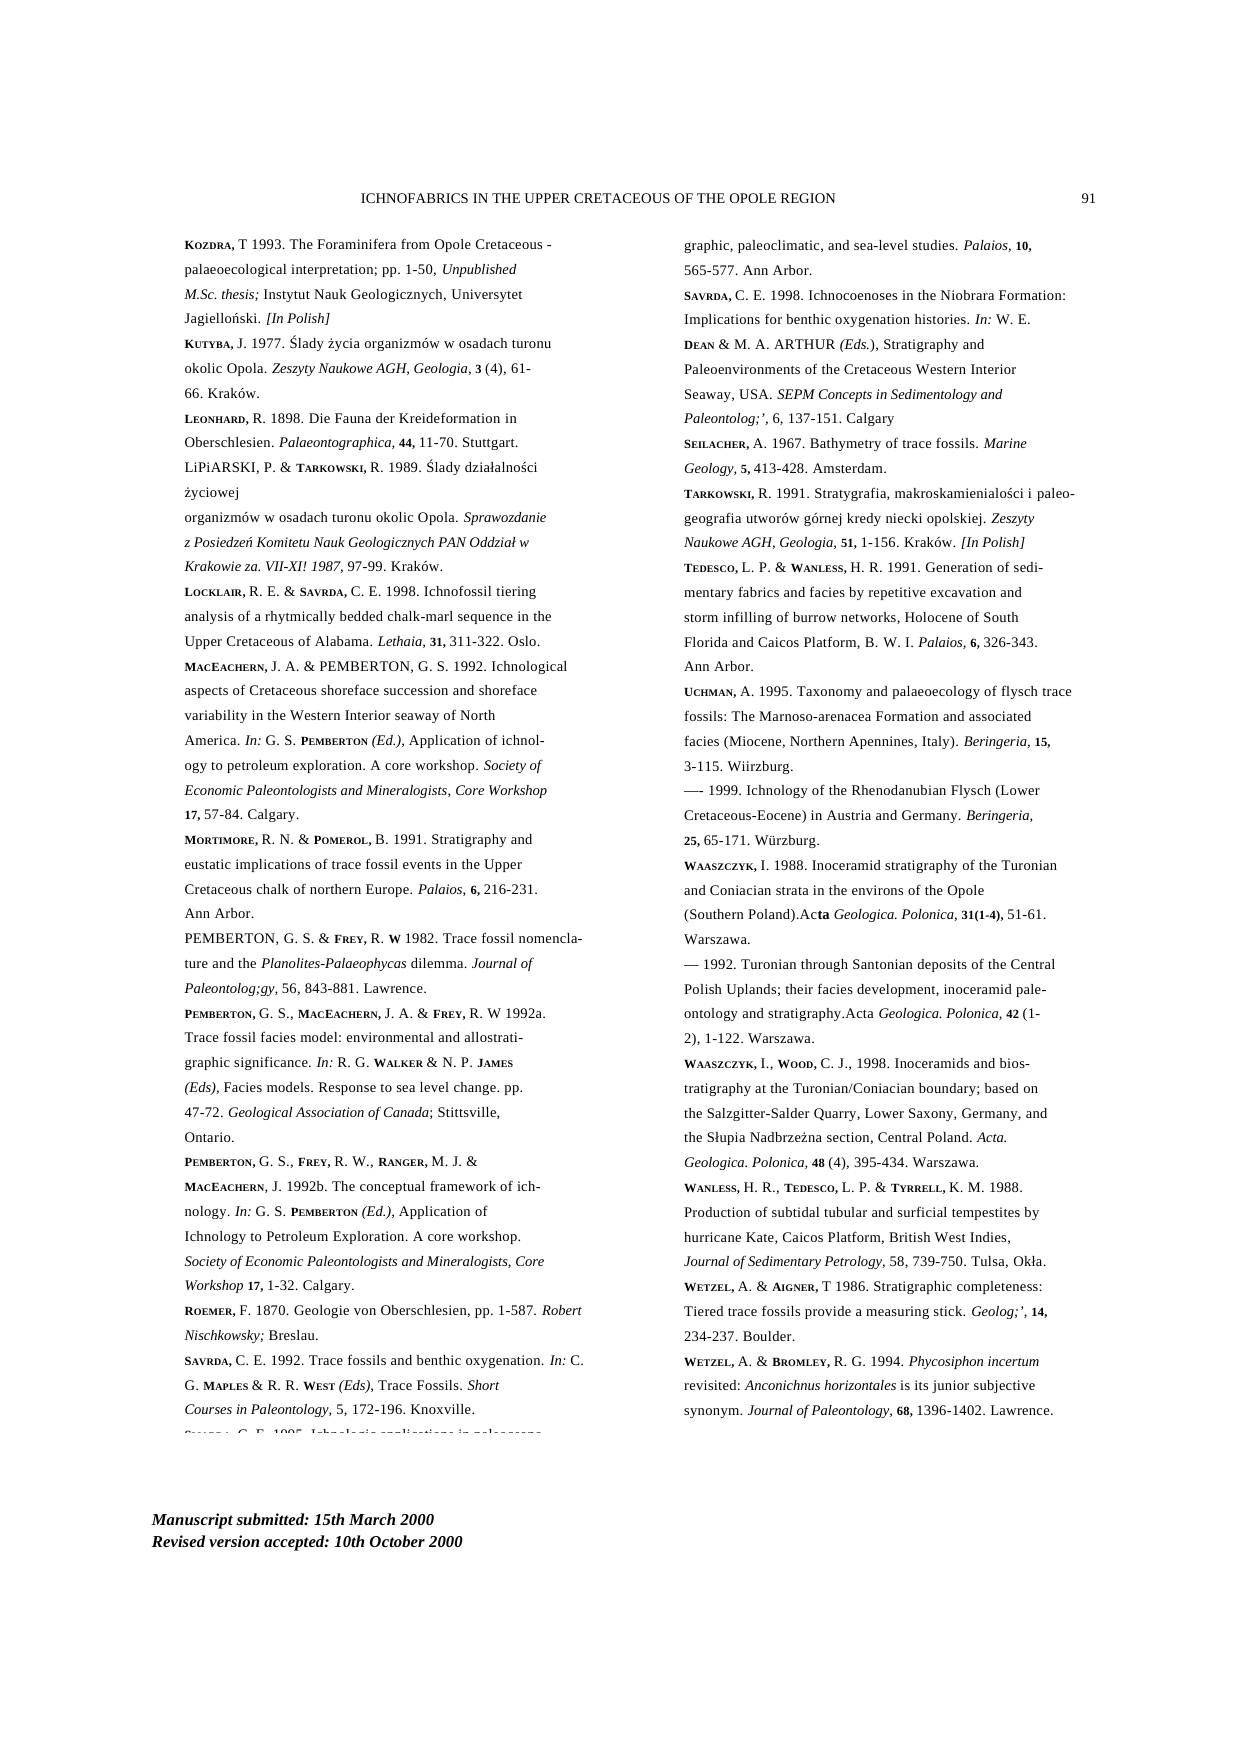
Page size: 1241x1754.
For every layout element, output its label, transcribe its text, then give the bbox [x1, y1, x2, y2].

text Mortimore, R. N. & Pomerol, B. 1991. Stratigraphy and eustatic implications of trace fossil events in the Upper Cretaceous chalk of northern Europe. Palaios, 6, 216-231. Ann Arbor. [184, 825, 594, 924]
text Pemberton, G. S., MacEachern, J. A. & Frey, R. W 1992a. Trace fossil facies model: environmental and allostrati- graphic significance. In: R. G. Walker & N. P. James (Eds), Facies models. Response to sea level change. pp. 47-72. Geological Association of Canada; Stittsville, Ontario. [184, 998, 594, 1147]
text Savrda, C. E. 1998. Ichnocoenoses in the Niobrara Formation: Implications for benthic oxygenation histories. In: W. E. Dean & M. A. ARTHUR (Eds.), Stratigraphy and Paleoenvironments of the Cretaceous Western Interior Seaway, USA. SEPM Concepts in Sedimentology and Paleontolog;’, 6, 137-151. Calgary [684, 280, 1093, 429]
text Smarda, C. E. 1995. Ichnologic applications in paleoceano- [184, 1420, 597, 1433]
text graphic, paleoclimatic, and sea-level studies. Palaios, 10, 565-577. Ann Arbor. [684, 231, 1095, 280]
text Roemer, F. 1870. Geologie von Oberschlesien, pp. 1-587. Robert Nischkowsky; Breslau. [184, 1296, 594, 1345]
text Savrda, C. E. 1992. Trace fossils and benthic oxygenation. In: C. G. Maples & R. R. West (Eds), Trace Fossils. Short Courses in Paleontology, 5, 172-196. Knoxville. [184, 1345, 594, 1420]
text LiPiARSKI, P. & Tarkowski, R. 1989. Ślady działalności życiowej organizmów w osadach turonu okolic Opola. Sprawozdanie z Posiedzeń Komitetu Nauk Geologicznych PAN Oddział w Krakowie za. VII-XI! 1987, 97-99. Kraków. [184, 453, 594, 577]
text Leonhard, R. 1898. Die Fauna der Kreideformation in Oberschlesien. Palaeontographica, 44, 11-70. Stuttgart. [184, 403, 594, 453]
text MacEachern, J. A. & PEMBERTON, G. S. 1992. Ichnological aspects of Cretaceous shoreface succession and shoreface variability in the Western Interior seaway of North America. In: G. S. Pemberton (Ed.), Application of ichnol- ogy to petroleum exploration. A core workshop. Society of Economic Paleontologists and Mineralogists, Core Workshop 17, 57-84. Calgary. [184, 651, 594, 825]
text Tedesco, L. P. & Wanless, H. R. 1991. Generation of sedi- mentary fabrics and facies by repetitive excavation and storm infilling of burrow networks, Holocene of South Florida and Caicos Platform, B. W. I. Palaios, 6, 326-343. Ann Arbor. [684, 553, 1093, 677]
text Wetzel, A. & Bromley, R. G. 1994. Phycosiphon incertum revisited: Anconichnus horizontales is its junior subjective synonym. Journal of Paleontology, 68, 1396-1402. Lawrence. [684, 1346, 1093, 1421]
text Kozdra, T 1993. The Foraminifera from Opole Cretaceous - palaeoecological interpretation; pp. 1-50, Unpublished M.Sc. thesis; Instytut Nauk Geologicznych, Universytet Jagielloński. [In Polish] [184, 230, 594, 329]
text Manuscript submitted: 15th March 2000 Revised version accepted: 10th October 2000 [152, 1507, 496, 1552]
text PEMBERTON, G. S. & Frey, R. W 1982. Trace fossil nomencla- ture and the Planolites-Palaeophycas dilemma. Journal of Paleontolog;gy, 56, 843-881. Lawrence. [184, 924, 594, 998]
text Wetzel, A. & Aigner, T 1986. Stratigraphic completeness: Tiered trace fossils provide a measuring stick. Geolog;’, 14, 234-237. Boulder. [684, 1272, 1093, 1346]
text Uchman, A. 1995. Taxonomy and palaeoecology of flysch trace fossils: The Marnoso-arenacea Formation and associated facies (Miocene, Northern Apennines, Italy). Beringeria, 15, 3-115. Wiirzburg. [684, 677, 1093, 776]
text Kutyba, J. 1977. Ślady życia organizmów w osadach turonu okolic Opola. Zeszyty Naukowe AGH, Geologia, 3 (4), 61- 66. Kraków. [184, 329, 594, 403]
text ICHNOFABRICS IN THE UPPER CRETACEOUS OF THE OPOLE REGION 91 [361, 192, 1096, 207]
text Locklair, R. E. & Savrda, C. E. 1998. Ichnofossil tiering analysis of a rhytmically bedded chalk-marl sequence in the Upper Cretaceous of Alabama. Lethaia, 31, 311-322. Oslo. [184, 577, 594, 651]
text —- 1999. Ichnology of the Rhenodanubian Flysch (Lower Cretaceous-Eocene) in Austria and Germany. Beringeria, 25, 65-171. Würzburg. [684, 776, 1093, 850]
text Wanless, H. R., Tedesco, L. P. & Tyrrell, K. M. 1988. Production of subtidal tubular and surficial tempestites by hurricane Kate, Caicos Platform, British West Indies, Journal of Sedimentary Petrology, 58, 739-750. Tulsa, Okła. [684, 1173, 1093, 1272]
text Tarkowski, R. 1991. Stratygrafia, makroskamienialości i paleo- geografia utworów górnej kredy niecki opolskiej. Zeszyty Naukowe AGH, Geologia, 51, 1-156. Kraków. [In Polish] [684, 478, 1093, 553]
text — 1992. Turonian through Santonian deposits of the Central Polish Uplands; their facies development, inoceramid pale- ontology and stratigraphy.Acta Geologica. Polonica, 42 (1- 2), 1-122. Warszawa. [684, 949, 1093, 1049]
text Seilacher, A. 1967. Bathymetry of trace fossils. Marine Geology, 5, 413-428. Amsterdam. [684, 429, 1093, 478]
text Pemberton, G. S., Frey, R. W., Ranger, M. J. & MacEachern, J. 1992b. The conceptual framework of ich- nology. In: G. S. Pemberton (Ed.), Application of Ichnology to Petroleum Exploration. A core workshop. Society of Economic Paleontologists and Mineralogists, Core Workshop 17, 1-32. Calgary. [184, 1147, 594, 1296]
text Waaszczyk, I., Wood, C. J., 1998. Inoceramids and bios- tratigraphy at the Turonian/Coniacian boundary; based on the Salzgitter-Salder Quarry, Lower Saxony, Germany, and the Słupia Nadbrzeżna section, Central Poland. Acta. Geologica. Polonica, 48 (4), 395-434. Warszawa. [684, 1049, 1093, 1173]
text Waaszczyk, I. 1988. Inoceramid stratigraphy of the Turonian and Coniacian strata in the environs of the Opole (Southern Poland).Acta Geologica. Polonica, 31(1-4), 51-61. Warszawa. [684, 850, 1093, 949]
